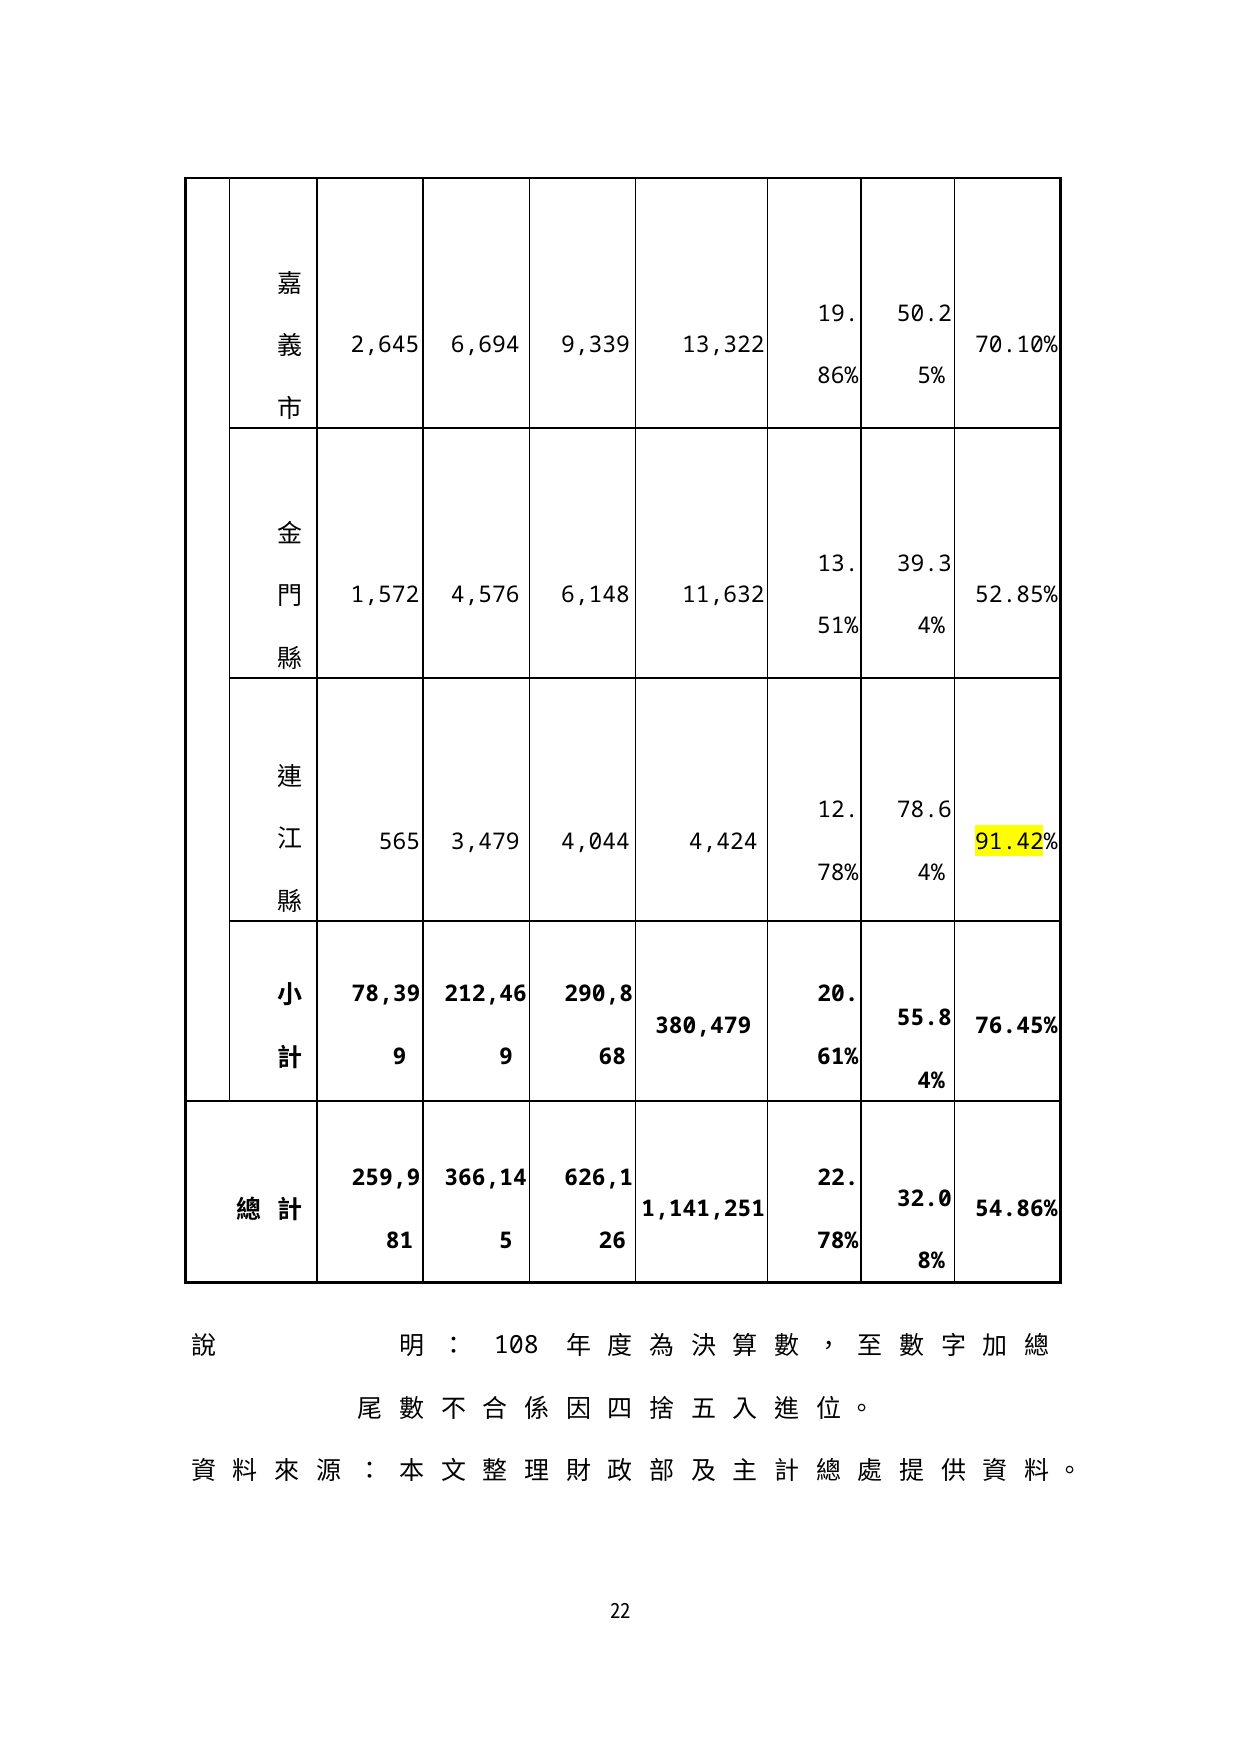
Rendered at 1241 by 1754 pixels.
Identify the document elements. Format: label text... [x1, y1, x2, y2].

table_cell 小計 [230, 922, 316, 1100]
table_cell 4,424 [636, 679, 767, 920]
table_cell 20.61% [768, 922, 860, 1100]
table_cell 1,141,251 [636, 1102, 767, 1281]
table_cell 連江縣 [230, 679, 316, 920]
table_cell 259,981 [318, 1102, 422, 1281]
table_cell 22.78% [768, 1102, 860, 1281]
table_cell 366,145 [424, 1102, 529, 1281]
table_cell 12.78% [768, 679, 860, 920]
table_cell 4,576 [424, 429, 529, 677]
table_cell 212,469 [424, 922, 529, 1100]
table_cell 金門縣 [230, 429, 316, 677]
table_cell 嘉義市 [230, 179, 316, 427]
table_cell 78.64% [862, 679, 954, 920]
table_cell 626,126 [530, 1102, 635, 1281]
table_cell 11,632 [636, 429, 767, 677]
table_cell 55.84% [862, 922, 954, 1100]
table_cell 19.86% [768, 179, 860, 427]
table_cell 2,645 [318, 179, 422, 427]
table_cell 78,399 [318, 922, 422, 1100]
table_cell 32.08% [862, 1102, 954, 1281]
table_cell 13,322 [636, 179, 767, 427]
table_cell 4,044 [530, 679, 635, 920]
table_cell 70.10% [955, 179, 1059, 427]
table_cell 52.85% [955, 429, 1059, 677]
table_cell 380,479 [636, 922, 767, 1100]
table_cell 1,572 [318, 429, 422, 677]
table_cell 縣(市) [187, 179, 229, 1100]
table_cell 76.45% [955, 922, 1059, 1100]
table_cell 39.34% [862, 429, 954, 677]
table_cell 565 [318, 679, 422, 920]
text 說 明：108年度為決算數，至數字加總尾數不合係因四捨五入進位。 [177, 1302, 1058, 1427]
table_cell 290,868 [530, 922, 635, 1100]
table_cell 54.86% [955, 1102, 1059, 1281]
table_cell 13.51% [768, 429, 860, 677]
table_cell 91.42% [955, 679, 1059, 920]
text 資料來源：本文整理財政部及主計總處提供資料。 [177, 1427, 1058, 1490]
table_cell 9,339 [530, 179, 635, 427]
table_cell 3,479 [424, 679, 529, 920]
table_cell 50.25% [862, 179, 954, 427]
table_cell 6,148 [530, 429, 635, 677]
table_cell 總計 [187, 1102, 316, 1281]
table_cell 6,694 [424, 179, 529, 427]
